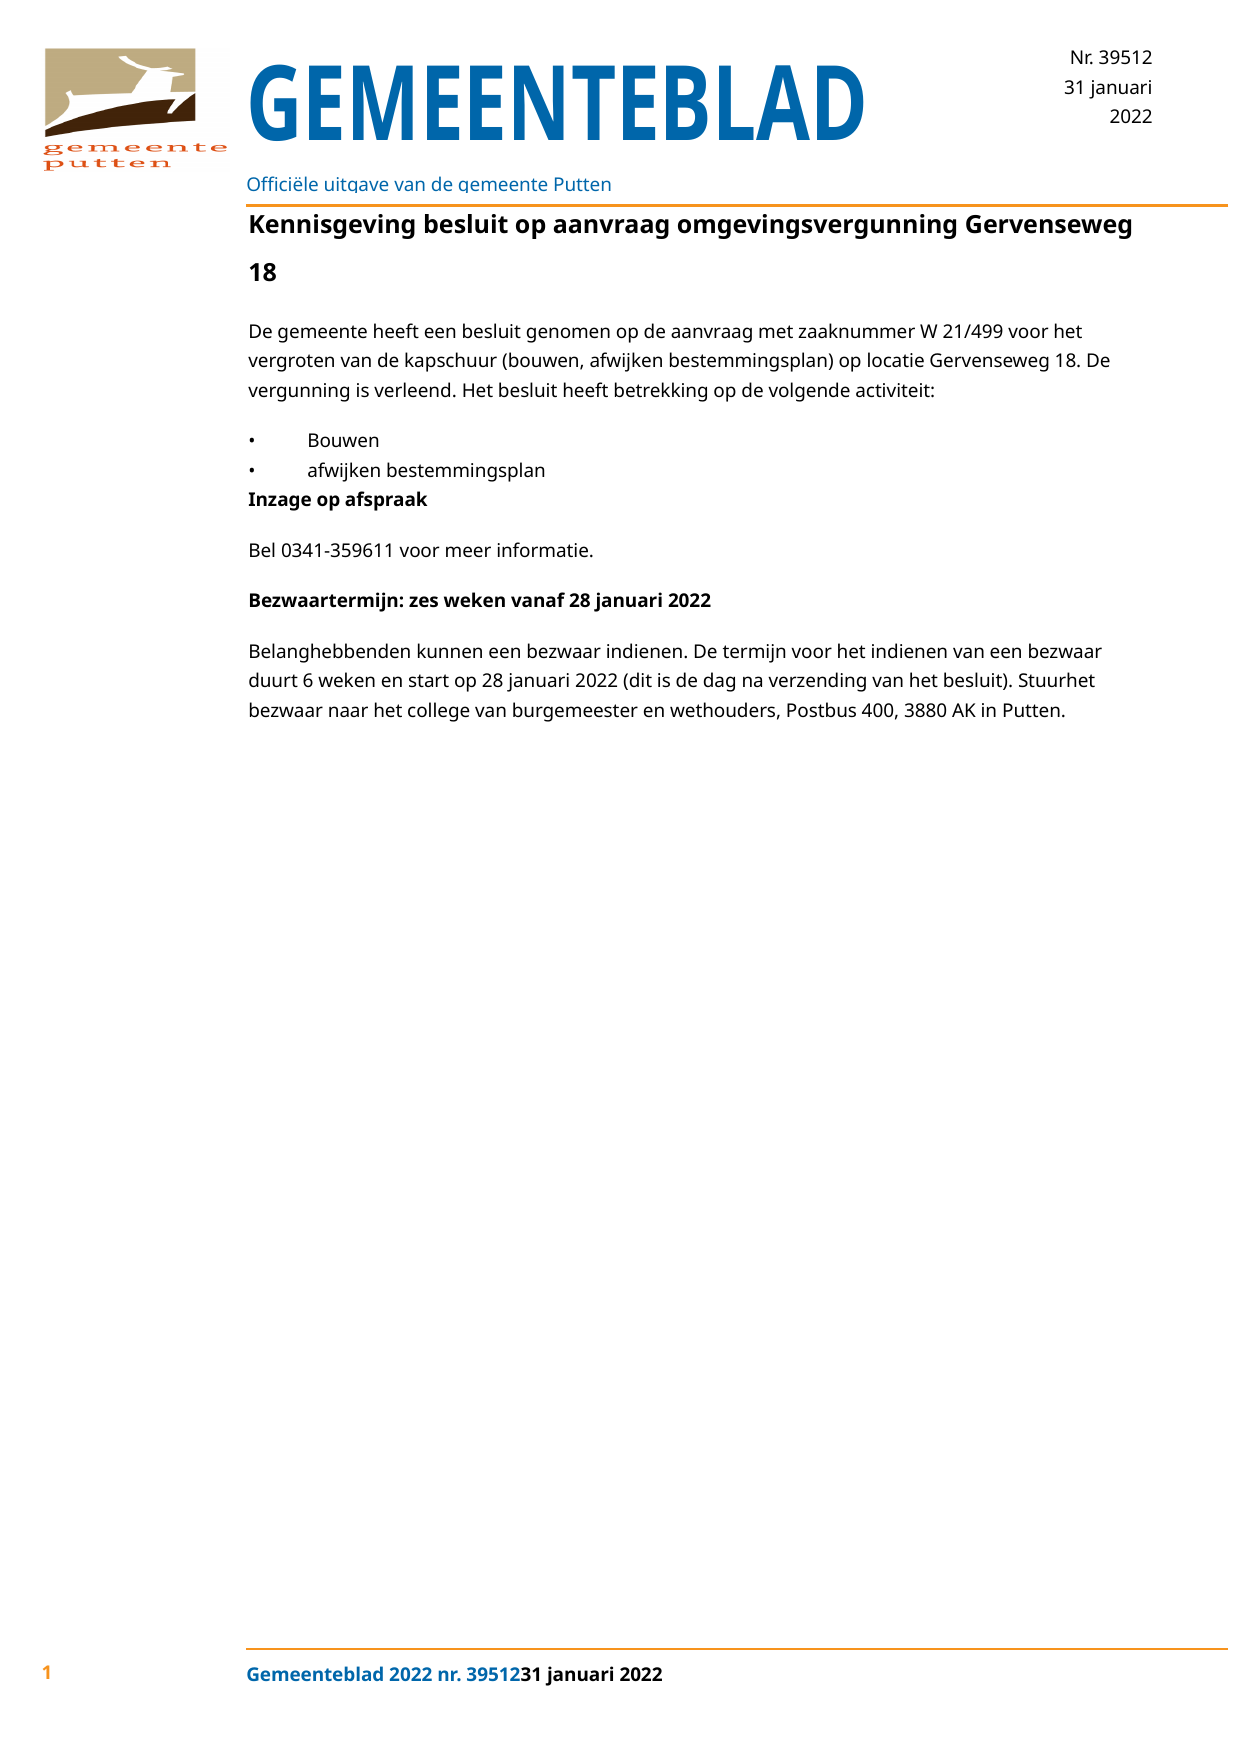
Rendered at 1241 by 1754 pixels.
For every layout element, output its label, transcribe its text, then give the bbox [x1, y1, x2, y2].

list Bouwen [248, 427, 1152, 453]
list afwijken bestemmingsplan [248, 457, 1152, 483]
text Belanghebbenden kunnen een bezwaar indienen. De termijn voor het indienen van een bezwaar duurt 6 weken en start op 28 januari 2022 (dit is de dag na verzending van het besluit). Stuurhet bezwaar naar het college van burgemeester en wethouders, Postbus 400, 3880 AK in Putten. [248, 638, 1152, 723]
text De gemeente heeft een besluit genomen op de aanvraag met zaaknummer W 21/499 voor het vergroten van de kapschuur (bouwen, afwijken bestemmingsplan) op locatie Gervenseweg 18. De vergunning is verleend. Het besluit heeft betrekking op de volgende activiteit: [248, 318, 1152, 403]
text Bel 0341-359611 voor meer informatie. [248, 537, 1152, 563]
text Kennisgeving besluit op aanvraag omgevingsvergunning Gervenseweg 18 [248, 207, 1152, 288]
picture [41, 47, 231, 172]
text Bezwaartermijn: zes weken vanaf 28 januari 2022 [248, 587, 1152, 613]
text Inzage op afspraak [248, 487, 1152, 512]
